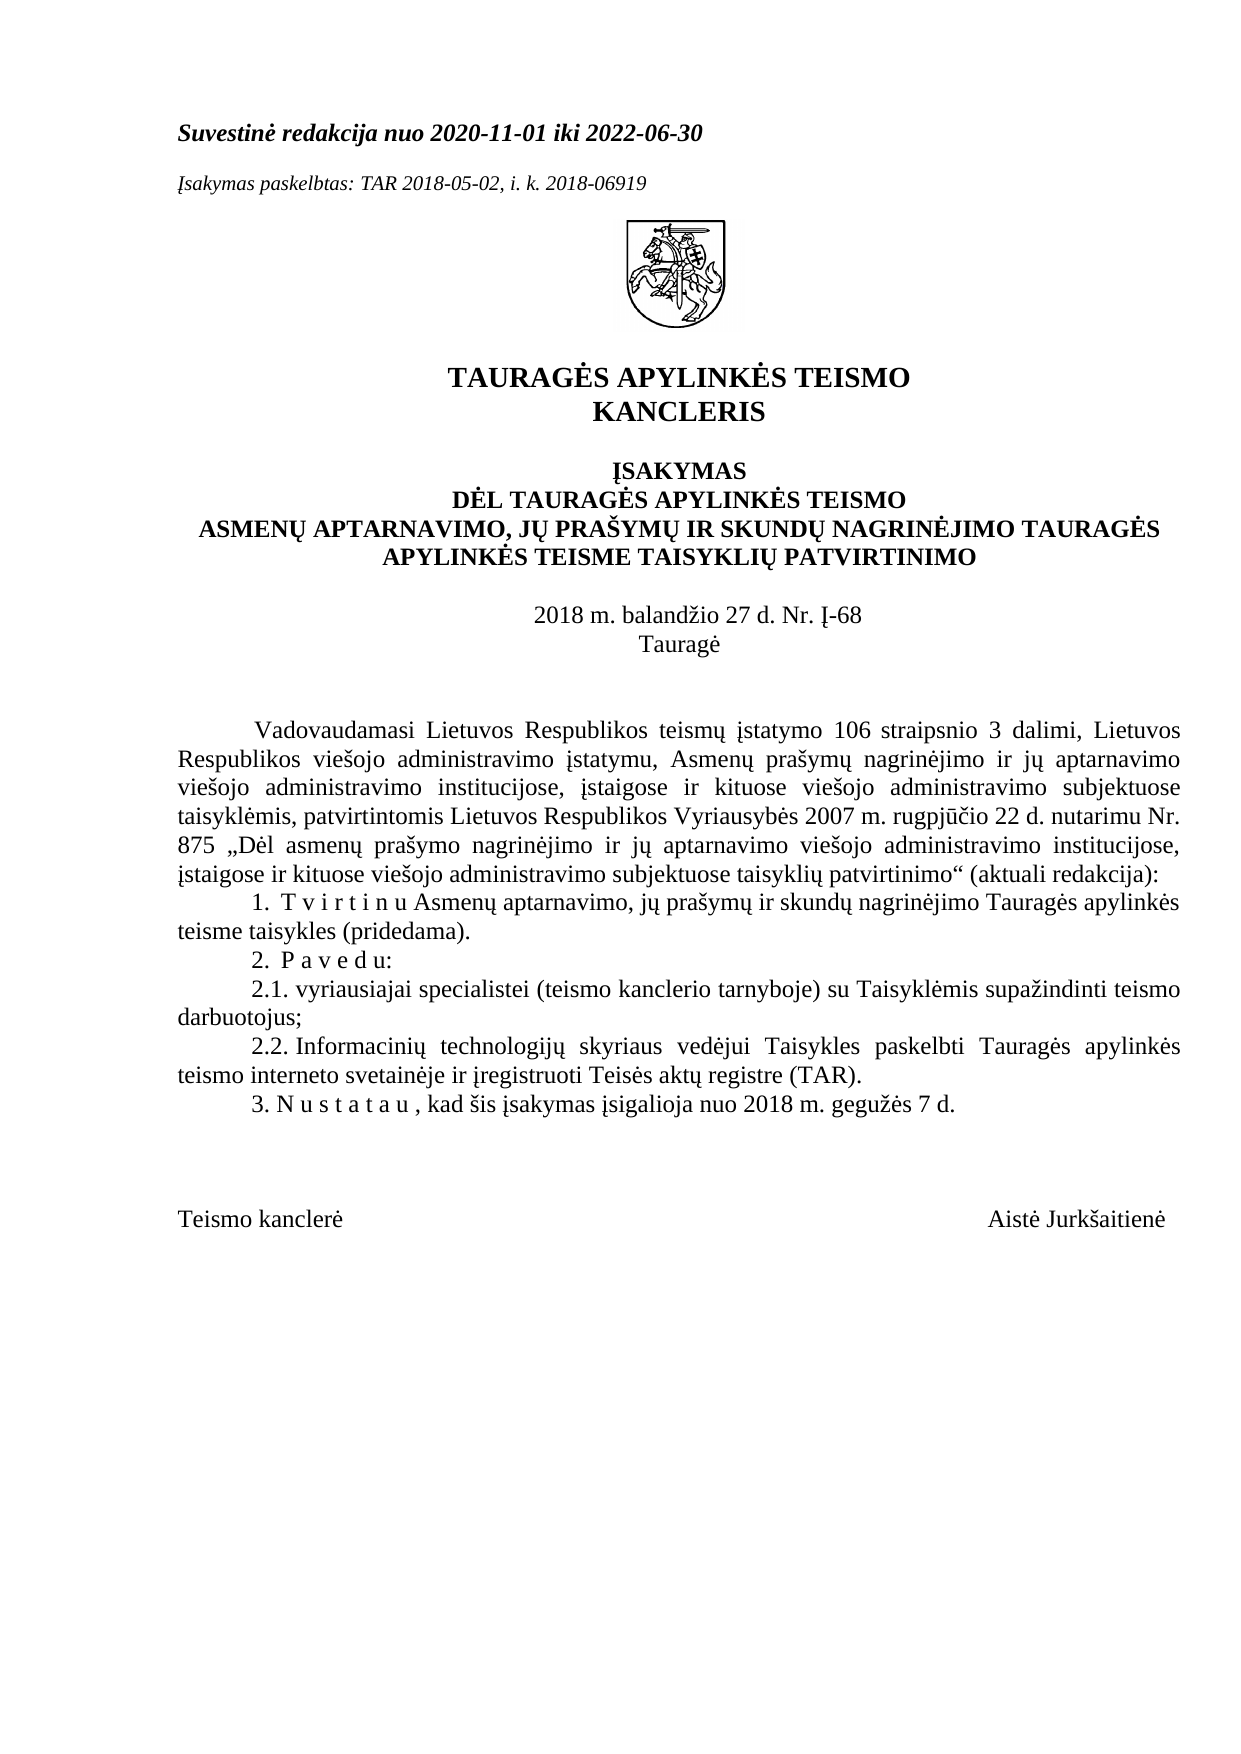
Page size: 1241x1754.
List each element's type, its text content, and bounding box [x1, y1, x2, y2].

text DĖL TAURAGĖS APYLINKĖS TEISMO [251, 485, 1107, 514]
text 2. P a v e d u: [177, 945, 1181, 974]
text TAURAGĖS APYLINKĖS TEISMO [177, 360, 1181, 394]
text Tauragė [177, 629, 1181, 657]
text 2.1. vyriausiajai specialistei (teismo kanclerio tarnyboje) su Taisyklėmis supažindinti teismo darbuotojus; [177, 974, 1181, 1031]
text Įsakymas paskelbtas: TAR 2018-05-02, i. k. 2018-06919 [177, 171, 1181, 195]
text Suvestinė redakcija nuo 2020-11-01 iki 2022-06-30 [177, 118, 1181, 147]
text KANCLERIS [177, 394, 1181, 427]
text ĮSAKYMAS [177, 456, 1181, 485]
text 2.2. Informacinių technologijų skyriaus vedėjui Taisykles paskelbti Tauragės apylinkės teismo interneto svetainėje ir įregistruoti Teisės aktų registre (TAR). [177, 1031, 1181, 1089]
text 3. N u s t a t a u , kad šis įsakymas įsigalioja nuo 2018 m. gegužės 7 d. [177, 1089, 1181, 1117]
text ASMENŲ APTARNAVIMO, JŲ PRAŠYMŲ IR SKUNDŲ NAGRINĖJIMO TAURAGĖS APYLINKĖS TEISME TAISYKLIŲ PATVIRTINIMO [177, 514, 1182, 571]
text Teismo kanclerė Aistė Jurkšaitienė [177, 1204, 1181, 1232]
text Vadovaudamasi Lietuvos Respublikos teismų įstatymo 106 straipsnio 3 dalimi, Lietuvos Respublikos viešojo administravimo įstatymu, Asmenų prašymų nagrinėjimo ir jų aptarnavimo viešojo administravimo institucijose, įstaigose ir kituose viešojo administravimo subjektuose taisyklėmis, patvirtintomis Lietuvos Respublikos Vyriausybės 2007 m. rugpjūčio 22 d. nutarimu Nr. 875 „Dėl asmenų prašymo nagrinėjimo ir jų aptarnavimo viešojo administravimo institucijose, įstaigose ir kituose viešojo administravimo subjektuose taisyklių patvirtinimo“ (aktuali redakcija): [177, 715, 1181, 887]
text 2018 m. balandžio 27 d. Nr. Į-68 [215, 600, 1181, 629]
text 1. T v i r t i n u Asmenų aptarnavimo, jų prašymų ir skundų nagrinėjimo Tauragės apylinkės teisme taisykles (pridedama). [177, 887, 1181, 945]
